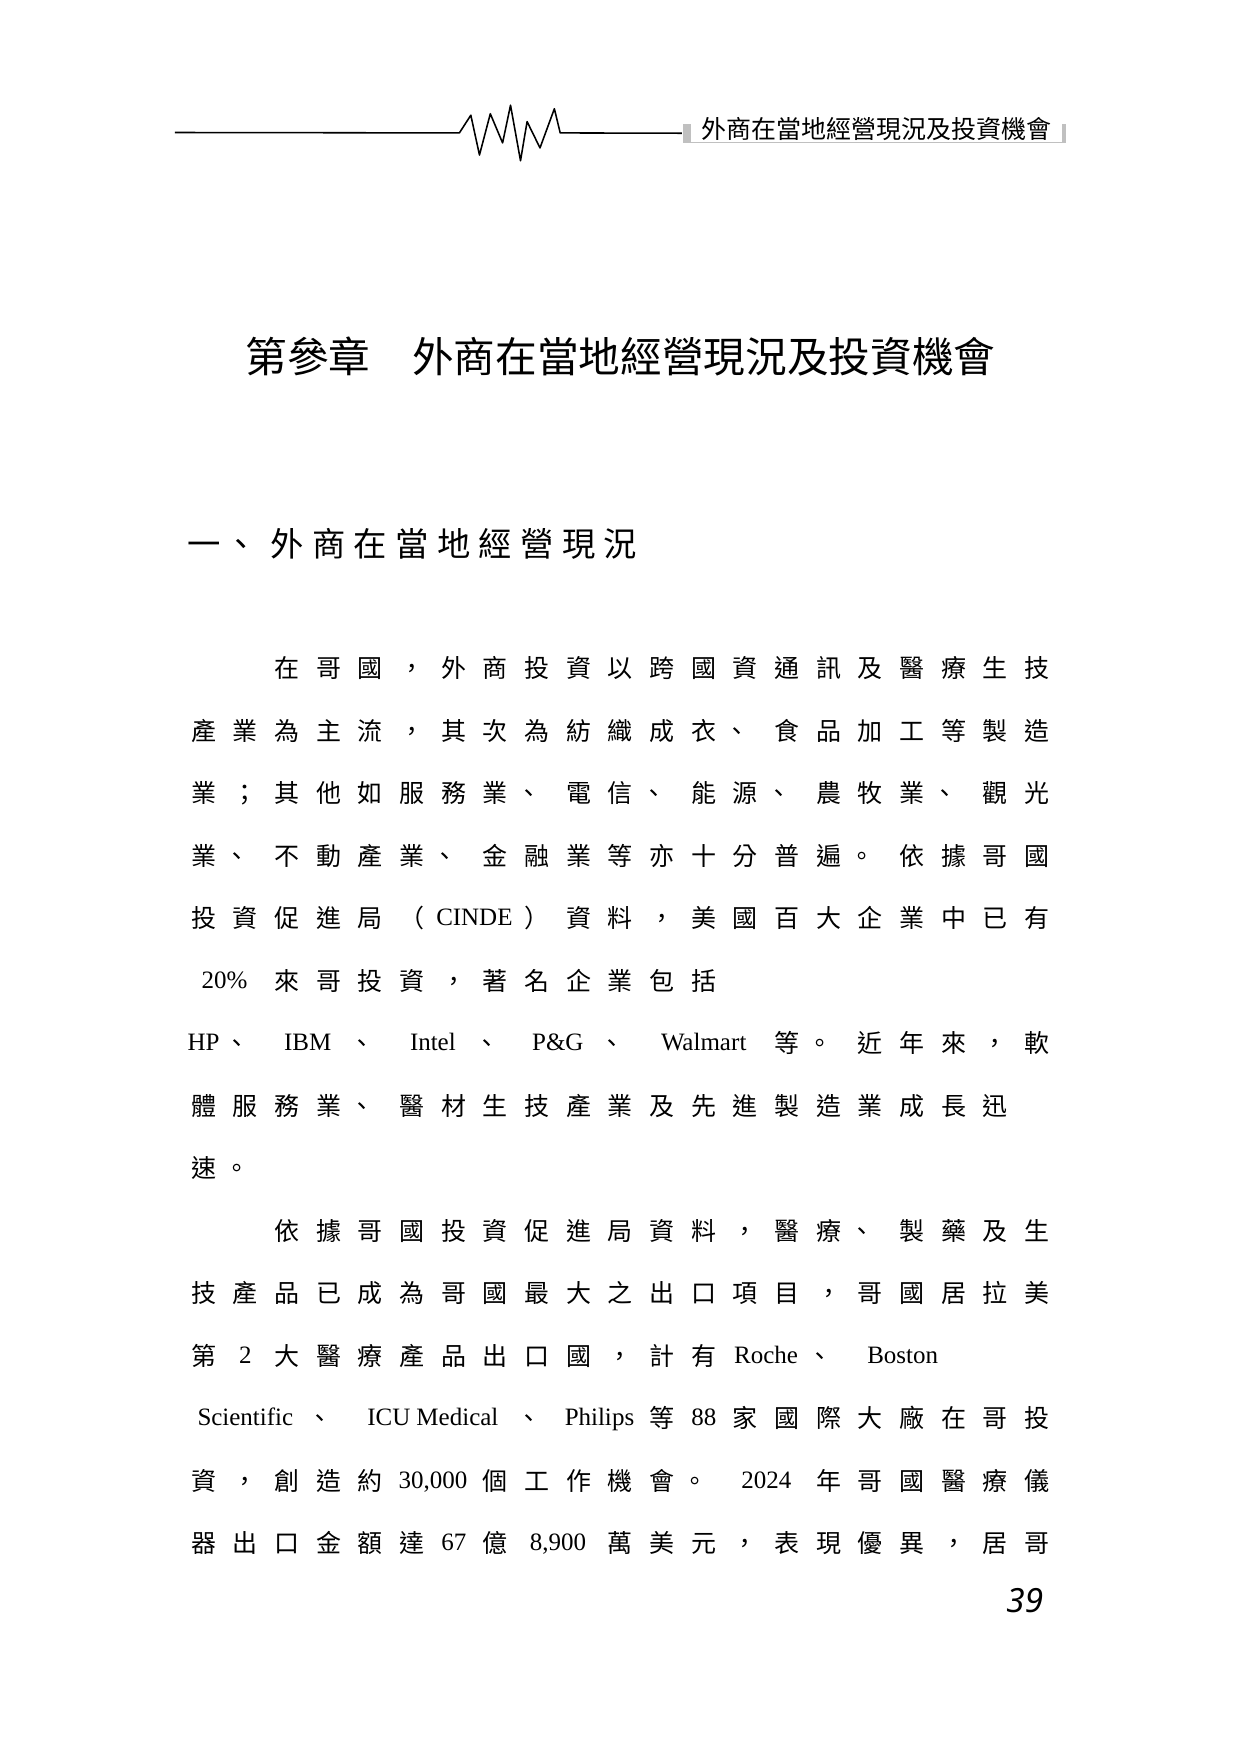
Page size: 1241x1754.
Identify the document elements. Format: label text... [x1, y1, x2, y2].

text 在哥國，外商投資以跨國資通訊及醫療生技產業為主流，其次為紡織成衣、食品加工等製造業；其他如服務業、電信、能源、農牧業、觀光業、不動產業、金融業等亦十分普遍。依據哥國投資促進局（CINDE）資料，美國百大企業中已有20%來哥投資，著名企業包括HP、IBM、Intel、P&G、Walmart等。近年來，軟體服務業、醫材生技產業及先進製造業成長迅速。 [183, 625, 1058, 1188]
text 一、外商在當地經營現況 [183, 500, 1058, 563]
text 依據哥國投資促進局資料，醫療、製藥及生技產品已成為哥國最大之出口項目，哥國居拉美第2大醫療產品出口國，計有Roche、Boston Scientific、ICU Medical、Philips等88家國際大廠在哥投資，創造約30,000個工作機會。2024年哥國醫療儀器出口金額達67億8,900萬美元，表現優異，居哥 [183, 1188, 1058, 1563]
text 第參章 外商在當地經營現況及投資機會 [183, 313, 1058, 375]
